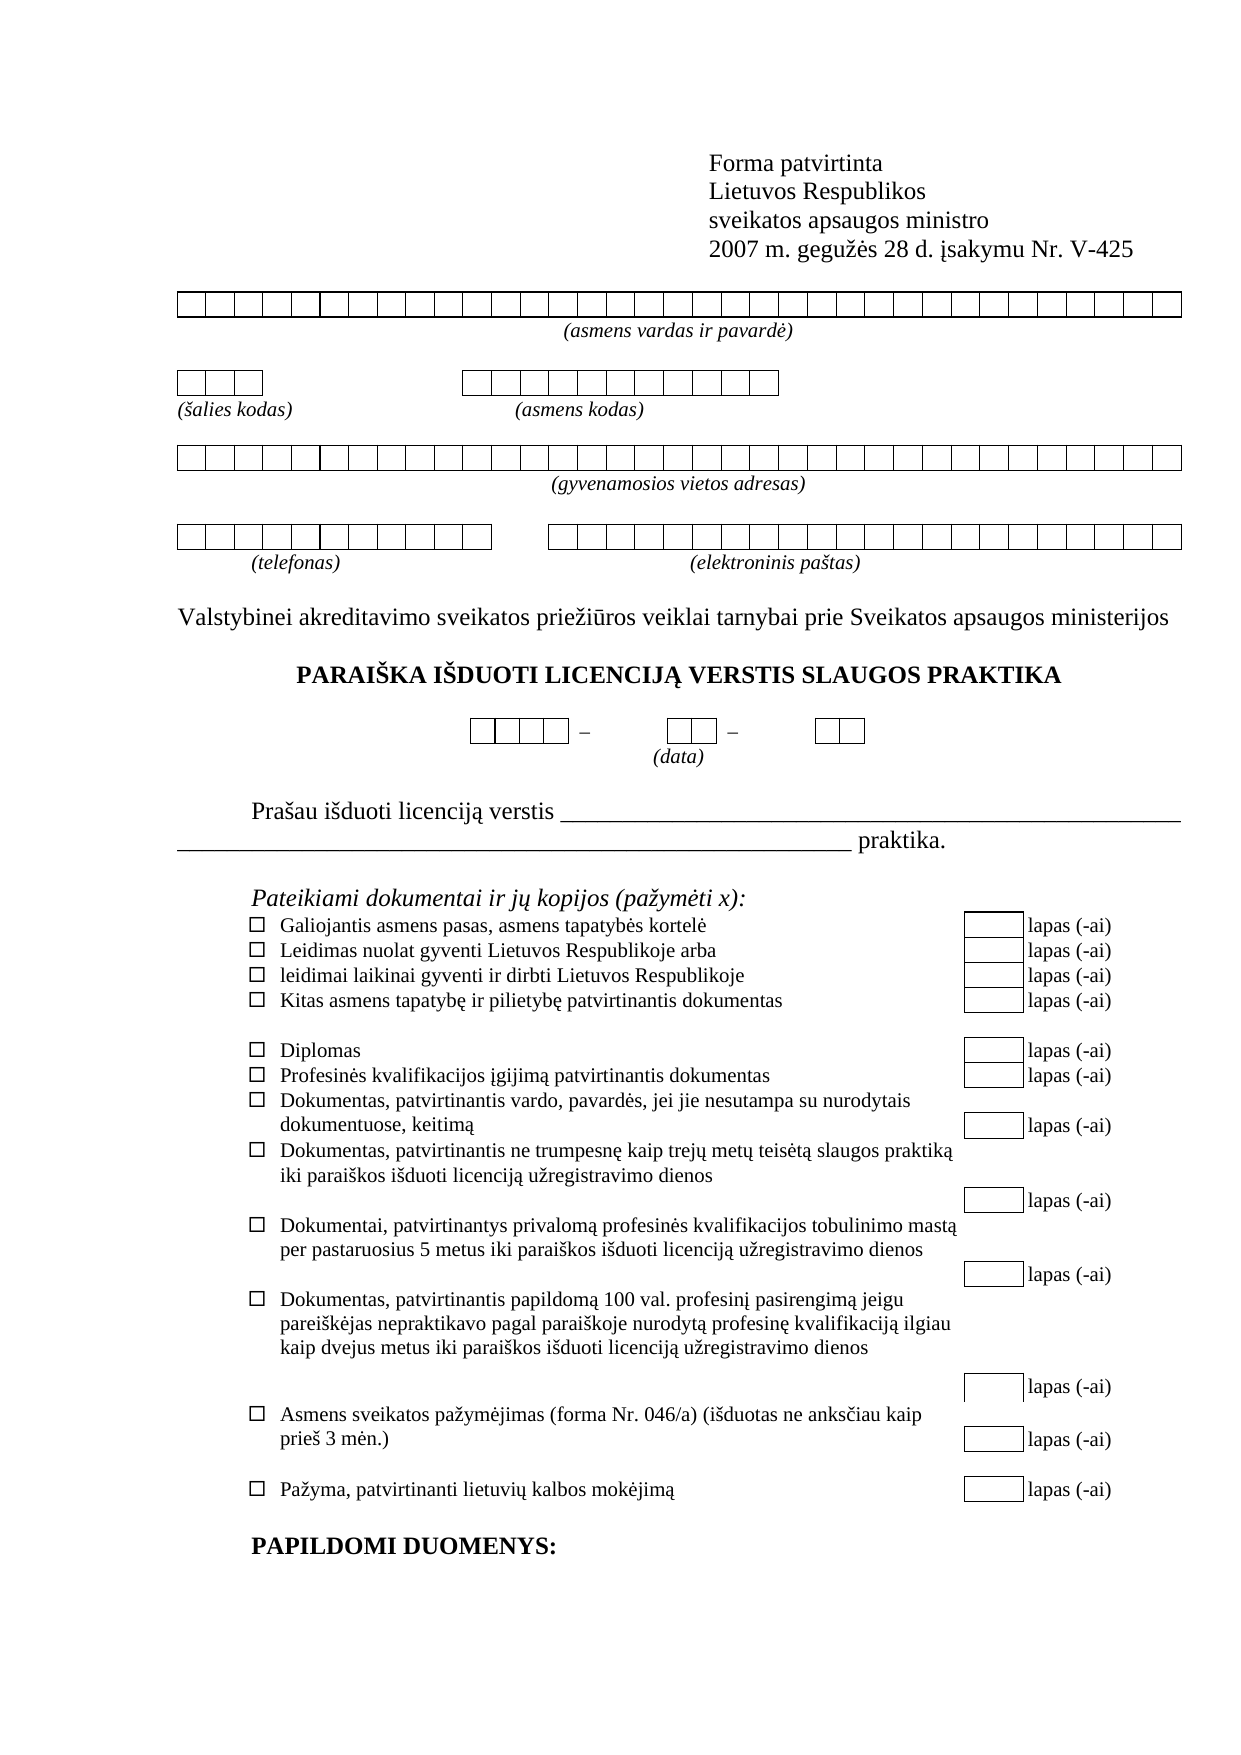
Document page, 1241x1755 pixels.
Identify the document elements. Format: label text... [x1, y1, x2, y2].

text (gyvenamosios vietos adresas) [177, 471, 1181, 495]
table_cell lapas (-ai) [1024, 1187, 1181, 1212]
table_header [865, 718, 888, 743]
table_cell [1024, 1237, 1181, 1261]
table_header [750, 371, 778, 395]
table_cell Kitas asmens tapatybę ir pilietybę patvirtinantis dokumentas [276, 987, 964, 1012]
table_header [178, 525, 205, 549]
text (data) [177, 744, 1181, 768]
table_cell  [177, 1286, 276, 1402]
table_header [349, 293, 377, 316]
table_header [463, 371, 491, 395]
table_header [865, 370, 893, 395]
table_header – [569, 718, 667, 743]
table_header [808, 293, 836, 316]
table_cell [965, 1344, 1023, 1373]
table_header [1095, 446, 1123, 470]
table_header [178, 293, 205, 316]
table_header [1124, 525, 1152, 549]
table_cell [965, 1188, 1023, 1212]
table_header Galiojantis asmens pasas, asmens tapatybės kortelė [276, 911, 964, 937]
table_header [1095, 293, 1123, 316]
table_cell [1024, 1012, 1181, 1037]
table_header  [177, 911, 276, 937]
table_header [889, 718, 913, 743]
table_header [668, 719, 691, 743]
table_header [1152, 370, 1181, 395]
table_header [434, 370, 462, 395]
table_cell lapas (-ai) [1024, 962, 1181, 987]
table_header [377, 370, 406, 395]
table_header [321, 446, 348, 470]
table_header [578, 446, 606, 470]
table_header [292, 293, 319, 316]
table_header [1153, 293, 1181, 316]
table_cell [1024, 1315, 1181, 1344]
table_cell [965, 1038, 1023, 1062]
table_header [937, 718, 962, 743]
table_cell Diplomas [276, 1037, 964, 1062]
table_header [549, 446, 577, 470]
table_header [894, 293, 922, 316]
table_header [349, 718, 373, 743]
table_header [177, 718, 202, 743]
text 2007 m. gegužės 28 d. įsakymu Nr. V-425 [177, 234, 1181, 263]
table_cell [1024, 1163, 1181, 1187]
table_cell [965, 963, 1023, 987]
table_cell [965, 1287, 1023, 1315]
table_cell [965, 1262, 1023, 1286]
text (telefonas) (elektroninis paštas) [177, 550, 1181, 574]
table_header [962, 718, 986, 743]
text Prašau išduoti licenciją verstis [177, 796, 1181, 825]
table_cell [965, 1452, 1023, 1476]
table_header [980, 525, 1008, 549]
table_header [435, 293, 462, 316]
table_header [406, 370, 434, 395]
table_header [750, 446, 778, 470]
table_header [463, 525, 491, 549]
table_cell lapas (-ai) [1024, 1373, 1181, 1402]
table_header [1009, 370, 1037, 395]
table_header [923, 525, 951, 549]
table_cell  [177, 1212, 276, 1286]
table_header [206, 446, 234, 470]
table_header [952, 525, 979, 549]
table_cell  [177, 1062, 276, 1087]
table_header [635, 446, 663, 470]
table_header [722, 293, 749, 316]
table_header [1009, 446, 1037, 470]
table_header [635, 293, 663, 316]
table_header [471, 719, 494, 743]
table_header [664, 371, 692, 395]
table_header [1038, 446, 1066, 470]
table_cell  [177, 962, 276, 987]
table_header [894, 446, 922, 470]
table_header [1067, 293, 1094, 316]
table_header [692, 719, 716, 743]
table_header [722, 371, 749, 395]
table_header [808, 525, 836, 549]
table_header [292, 525, 319, 549]
table_header [202, 718, 226, 743]
text PAPILDOMI DUOMENYS: [177, 1531, 1181, 1559]
table_header [1066, 370, 1095, 395]
table_cell lapas (-ai) [1024, 937, 1181, 962]
table_cell [1024, 1138, 1181, 1162]
table_header [1153, 446, 1181, 470]
table_cell lapas (-ai) [1024, 1261, 1181, 1286]
table_cell [177, 1451, 276, 1476]
table_header [1035, 718, 1059, 743]
table_header [292, 446, 319, 470]
table_header [206, 293, 234, 316]
table_header [607, 371, 634, 395]
table_header [422, 718, 446, 743]
table_header [1037, 370, 1066, 395]
table_cell [965, 1374, 1023, 1402]
table_header [1153, 525, 1181, 549]
table_header [275, 718, 299, 743]
table_cell [965, 1113, 1023, 1137]
text Valstybinei akreditavimo sveikatos priežiūros veiklai tarnybai prie Sveikatos apsaugos ministerijos [177, 602, 1181, 631]
table_header [980, 370, 1008, 395]
table_cell lapas (-ai) [1024, 1112, 1181, 1137]
table_cell  [177, 937, 276, 962]
table_header [1095, 370, 1123, 395]
table_header [235, 293, 262, 316]
text Pateikiami dokumentai ir jų kopijos (pažymėti x): [177, 883, 1181, 911]
table_header [349, 370, 377, 395]
table_header [693, 446, 721, 470]
table_header [492, 446, 520, 470]
table_header [321, 293, 348, 316]
table_cell  [177, 1402, 276, 1451]
table_cell Leidimas nuolat gyventi Lietuvos Respublikoje arba [276, 937, 964, 962]
table_header [578, 293, 606, 316]
table_header [492, 524, 520, 549]
table_cell Dokumentas, patvirtinantis ne trumpesnę kaip trejų metų teisėtą slaugos praktiką iki paraiškos išduoti licenciją užregistravimo dienos [276, 1138, 964, 1212]
table_header [378, 525, 405, 549]
table_header [263, 525, 291, 549]
table_header [1124, 446, 1152, 470]
table_cell [965, 1213, 1023, 1237]
table_cell [276, 1012, 964, 1037]
table_header [779, 370, 807, 395]
table_header [922, 370, 951, 395]
table_header [435, 525, 462, 549]
table_header [952, 446, 979, 470]
table_header [300, 718, 324, 743]
table_header [837, 293, 864, 316]
table_header lapas (-ai) [1024, 911, 1181, 937]
table_header [406, 525, 434, 549]
table_header [446, 718, 470, 743]
table_header [986, 718, 1010, 743]
table_cell [276, 1451, 964, 1476]
table_cell Dokumentai, patvirtinantys privalomą profesinės kvalifikacijos tobulinimo mastą per pastaruosius 5 metus iki paraiškos išduoti licenciją užregistravimo dienos [276, 1212, 964, 1286]
table_cell  [177, 987, 276, 1012]
table_cell lapas (-ai) [1024, 1037, 1181, 1062]
table_header [913, 718, 937, 743]
table_header [607, 446, 634, 470]
table_header [1132, 718, 1157, 743]
table_header [865, 525, 893, 549]
table_header [923, 446, 951, 470]
table_header [865, 446, 893, 470]
table_cell [1024, 1402, 1181, 1426]
table_header [722, 525, 749, 549]
table_header [178, 446, 205, 470]
text (asmens vardas ir pavardė) [177, 318, 1181, 342]
text PARAIŠKA IŠDUOTI LICENCIJĄ VERSTIS SLAUGOS PRAKTIKA [177, 660, 1181, 689]
table_header [496, 719, 519, 743]
table_header [378, 293, 405, 316]
table_header [1067, 446, 1094, 470]
table_header [693, 293, 721, 316]
table_header [722, 446, 749, 470]
table_header [980, 446, 1008, 470]
table_header [607, 525, 634, 549]
table_header [779, 293, 807, 316]
table_header [263, 293, 291, 316]
table_header [291, 370, 320, 395]
table_cell [965, 1013, 1023, 1037]
table_header [520, 524, 548, 549]
table_cell lapas (-ai) [1024, 987, 1181, 1012]
table_cell [965, 1402, 1023, 1426]
table_header [693, 525, 721, 549]
table_cell [965, 1237, 1023, 1261]
table_header [1038, 525, 1066, 549]
table_header [263, 446, 291, 470]
text Forma patvirtinta [177, 148, 1181, 176]
table_header – [717, 718, 815, 743]
table_header [664, 293, 692, 316]
table_header [235, 371, 262, 395]
table_header [779, 525, 807, 549]
table_header [894, 525, 922, 549]
table_cell Pažyma, patvirtinanti lietuvių kalbos mokėjimą [276, 1476, 964, 1501]
table_header [693, 371, 721, 395]
table_header [664, 446, 692, 470]
table_header [373, 718, 397, 743]
table_header [1009, 525, 1037, 549]
table_header [321, 525, 348, 549]
table_header [235, 446, 262, 470]
table_cell [965, 1163, 1023, 1187]
table_header [894, 370, 922, 395]
table_cell [1024, 1344, 1181, 1373]
table_header [837, 446, 864, 470]
table_header [1059, 718, 1083, 743]
table_header [1084, 718, 1108, 743]
table_header [1009, 293, 1037, 316]
table_header [492, 371, 520, 395]
table_cell [965, 1315, 1023, 1344]
table_header [1157, 718, 1181, 743]
table_header [1124, 293, 1152, 316]
table_header [816, 719, 839, 743]
table_header [349, 446, 377, 470]
table_cell Dokumentas, patvirtinantis papildomą 100 val. profesinį pasirengimą jeigu pareiškėjas nepraktikavo pagal paraiškoje nurodytą profesinę kvalifikaciją ilgiau kaip dvejus metus iki paraiškos išduoti licenciją užregistravimo dienos [276, 1286, 964, 1402]
table_cell [965, 1063, 1023, 1087]
table_header [635, 525, 663, 549]
table_header [865, 293, 893, 316]
table_cell [1024, 1087, 1181, 1112]
table_cell  [177, 1476, 276, 1501]
table_cell  [177, 1037, 276, 1062]
text Lietuvos Respublikos [177, 176, 1181, 205]
table_cell [965, 1427, 1023, 1451]
table_header [235, 525, 262, 549]
table_header [492, 293, 520, 316]
table_cell Asmens sveikatos pažymėjimas (forma Nr. 046/a) (išduotas ne anksčiau kaip prieš 3 mėn.) [276, 1402, 964, 1451]
table_header [435, 446, 462, 470]
table_header [836, 370, 865, 395]
table_header [750, 293, 778, 316]
table_header [808, 446, 836, 470]
table_header [521, 293, 548, 316]
text praktika. [177, 825, 1181, 854]
table_header [463, 293, 491, 316]
table_header [965, 913, 1023, 937]
text sveikatos apsaugos ministro [177, 205, 1181, 234]
table_header [837, 525, 864, 549]
table_cell leidimai laikinai gyventi ir dirbti Lietuvos Respublikoje [276, 962, 964, 987]
text (šalies kodas) (asmens kodas) [177, 396, 1181, 421]
table_header [807, 370, 836, 395]
table_header [549, 371, 577, 395]
table_header [923, 293, 951, 316]
table_cell [1024, 1286, 1181, 1315]
table_header [607, 293, 634, 316]
table_header [521, 446, 548, 470]
table_header [1124, 370, 1152, 395]
table_header [664, 525, 692, 549]
table_cell [965, 1139, 1023, 1162]
table_header [320, 370, 348, 395]
table_cell [965, 988, 1023, 1012]
table_header [549, 525, 577, 549]
table_header [263, 370, 291, 395]
table_header [251, 718, 275, 743]
table_cell Profesinės kvalifikacijos įgijimą patvirtinantis dokumentas [276, 1062, 964, 1087]
table_header [398, 718, 422, 743]
table_header [324, 718, 348, 743]
table_header [378, 446, 405, 470]
table_header [635, 371, 663, 395]
table_header [463, 446, 491, 470]
table_header [226, 718, 251, 743]
table_cell lapas (-ai) [1024, 1062, 1181, 1087]
table_header [406, 446, 434, 470]
table_cell  [177, 1138, 276, 1212]
table_header [1010, 718, 1035, 743]
table_header [840, 719, 864, 743]
table_cell [1024, 1212, 1181, 1237]
table_header [549, 293, 577, 316]
table_cell [965, 1088, 1023, 1112]
table_header [750, 525, 778, 549]
table_cell [965, 938, 1023, 962]
table_cell [177, 1012, 276, 1037]
table_cell Dokumentas, patvirtinantis vardo, pavardės, jei jie nesutampa su nurodytais dokumentuose, keitimą [276, 1087, 964, 1137]
table_header [578, 525, 606, 549]
table_header [1108, 718, 1132, 743]
table_header [544, 719, 568, 743]
table_cell  [177, 1087, 276, 1137]
table_header [521, 371, 548, 395]
table_header [779, 446, 807, 470]
table_header [349, 525, 377, 549]
table_header [178, 371, 205, 395]
table_header [1095, 525, 1123, 549]
table_header [406, 293, 434, 316]
table_header [206, 371, 234, 395]
table_header [980, 293, 1008, 316]
table_header [578, 371, 606, 395]
table_header [1038, 293, 1066, 316]
table_header [1067, 525, 1094, 549]
table_header [951, 370, 980, 395]
table_cell lapas (-ai) [1024, 1426, 1181, 1451]
table_header [206, 525, 234, 549]
table_header [952, 293, 979, 316]
table_header [520, 719, 543, 743]
table_cell [965, 1477, 1023, 1501]
table_cell lapas (-ai) [1024, 1476, 1181, 1501]
table_cell [1024, 1451, 1181, 1476]
